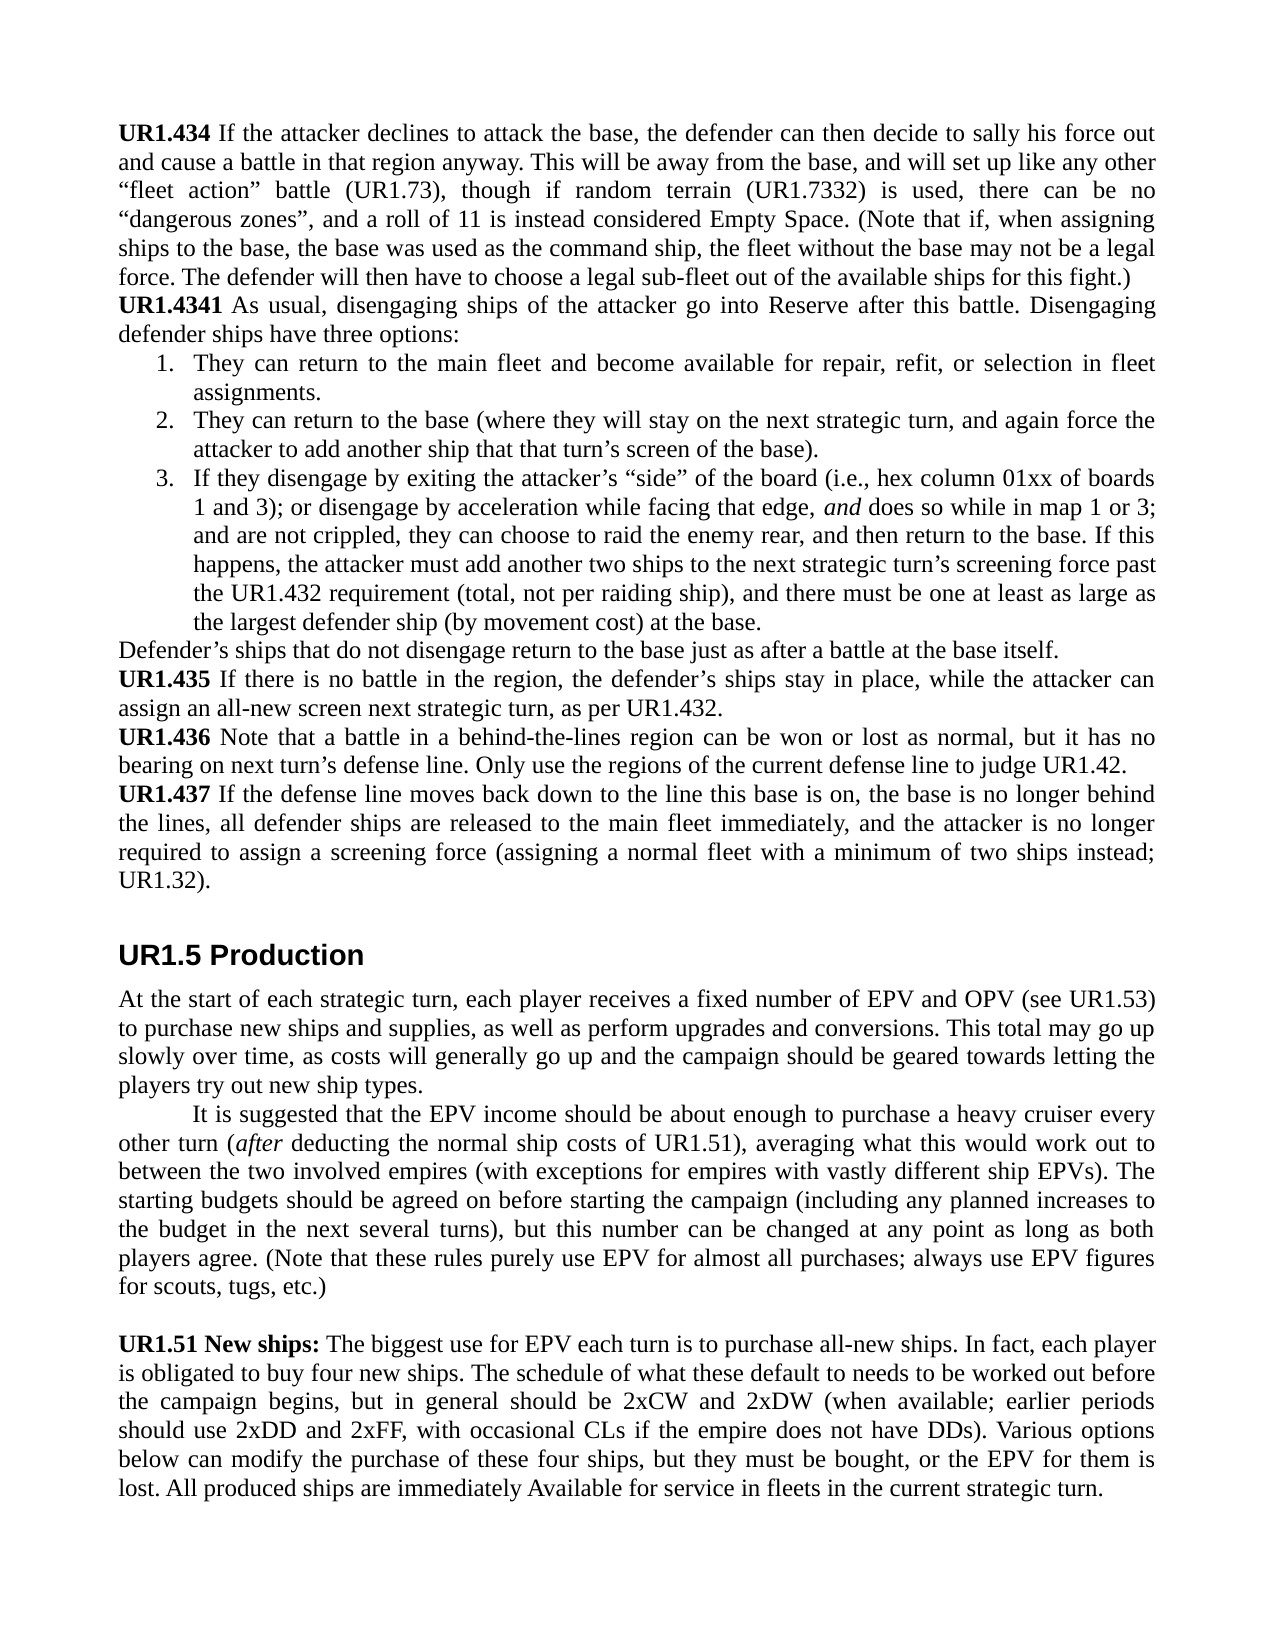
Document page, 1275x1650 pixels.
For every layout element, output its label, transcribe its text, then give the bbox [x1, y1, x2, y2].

text UR1.435 If there is no battle in the region, the defender’s ships stay in place, while the attacker can assign an all-new screen next strategic turn, as per UR1.432. [118, 664, 1157, 722]
text UR1.437 If the defense line moves back down to the line this base is on, the base is no longer behind the lines, all defender ships are released to the main fleet immediately, and the attacker is no longer required to assign a screening force (assigning a normal fleet with a minimum of two ships instead; UR1.32). [118, 779, 1157, 894]
text UR1.434 If the attacker declines to attack the base, the defender can then decide to sally his force out and cause a battle in that region anyway. This will be away from the base, and will set up like any other “fleet action” battle (UR1.73), though if random terrain (UR1.7332) is used, there can be no “dangerous zones”, and a roll of 11 is instead considered Empty Space. (Note that if, when assigning ships to the base, the base was used as the command ship, the fleet without the base may not be a legal force. The defender will then have to choose a legal sub-fleet out of the available ships for this fight.) [118, 118, 1157, 291]
text UR1.51 New ships: The biggest use for EPV each turn is to purchase all-new ships. In fact, each player is obligated to buy four new ships. The schedule of what these default to needs to be worked out before the campaign begins, but in general should be 2xCW and 2xDW (when available; earlier periods should use 2xDD and 2xFF, with occasional CLs if the empire does not have DDs). Various options below can modify the purchase of these four ships, but they must be bought, or the EPV for them is lost. All produced ships are immediately Available for service in fleets in the current strategic turn. [118, 1329, 1157, 1501]
text It is suggested that the EPV income should be about enough to purchase a heavy cruiser every other turn (after deducting the normal ship costs of UR1.51), averaging what this would work out to between the two involved empires (with exceptions for empires with vastly different ship EPVs). The starting budgets should be agreed on before starting the campaign (including any planned increases to the budget in the next several turns), but this number can be changed at any point as long as both players agree. (Note that these rules purely use EPV for almost all purchases; always use EPV figures for scouts, tugs, etc.) [118, 1099, 1157, 1300]
list They can return to the main fleet and become available for repair, refit, or selection in fleet assignments. [156, 348, 1157, 406]
list If they disengage by exiting the attacker’s “side” of the board (i.e., hex column 01xx of boards 1 and 3); or disengage by acceleration while facing that edge, and does so while in map 1 or 3; and are not crippled, they can choose to raid the enemy rear, and then return to the base. If this happens, the attacker must add another two ships to the next strategic turn’s screening force past the UR1.432 requirement (total, not per raiding ship), and there must be one at least as large as the largest defender ship (by movement cost) at the base. [156, 463, 1157, 636]
subtitle UR1.5 Production [118, 938, 1157, 971]
text At the start of each strategic turn, each player receives a fixed number of EPV and OPV (see UR1.53) to purchase new ships and supplies, as well as perform upgrades and conversions. This total may go up slowly over time, as costs will generally go up and the campaign should be geared towards letting the players try out new ship types. [118, 984, 1157, 1099]
text UR1.4341 As usual, disengaging ships of the attacker go into Reserve after this battle. Disengaging defender ships have three options: [118, 291, 1157, 348]
text UR1.436 Note that a battle in a behind-the-lines region can be won or lost as normal, but it has no bearing on next turn’s defense line. Only use the regions of the current defense line to judge UR1.42. [118, 722, 1157, 779]
text Defender’s ships that do not disengage return to the base just as after a battle at the base itself. [118, 636, 1157, 664]
list They can return to the base (where they will stay on the next strategic turn, and again force the attacker to add another ship that that turn’s screen of the base). [156, 406, 1157, 463]
